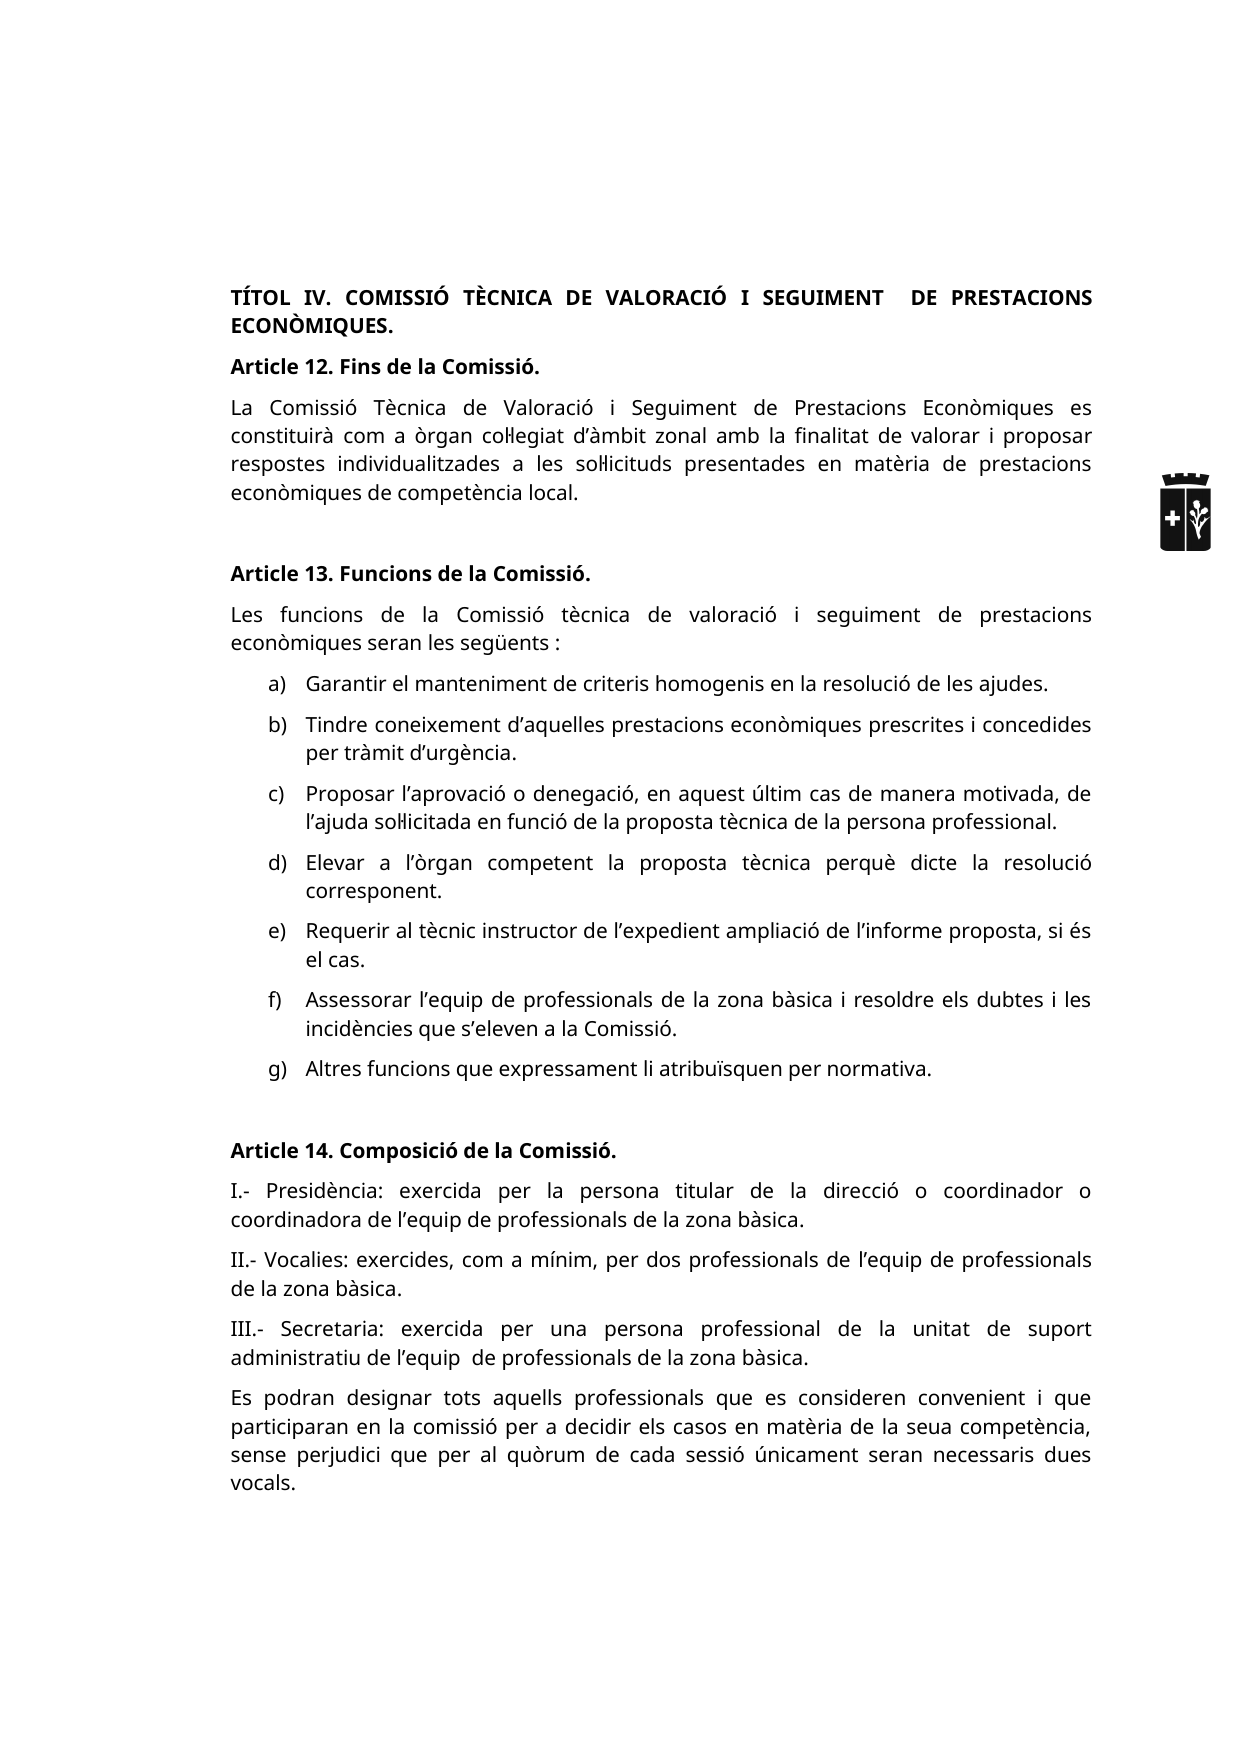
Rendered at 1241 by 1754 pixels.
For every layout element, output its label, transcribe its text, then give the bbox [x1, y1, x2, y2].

text Article 13. Funcions de la Comissió. [230, 559, 1093, 587]
text Les funcions de la Comissió tècnica de valoració i seguiment de prestacions econòmiques seran les següents : [230, 600, 1093, 656]
list Tindre coneixement d’aquelles prestacions econòmiques prescrites i concedides per tràmit d’urgència. [268, 710, 1093, 766]
text Article 14. Composició de la Comissió. [230, 1136, 1093, 1164]
text Es podran designar tots aquells professionals que es consideren convenient i que participaran en la comissió per a decidir els casos en matèria de la seua competència, sense perjudici que per al quòrum de cada sessió únicament seran necessaris dues vocals. [230, 1383, 1093, 1496]
list Assessorar l’equip de professionals de la zona bàsica i resoldre els dubtes i les incidències que s’eleven a la Comissió. [268, 986, 1093, 1042]
text Article 12. Fins de la Comissió. [230, 352, 1093, 381]
text La Comissió Tècnica de Valoració i Seguiment de Prestacions Econòmiques es constituirà com a òrgan col·legiat d’àmbit zonal amb la finalitat de valorar i proposar respostes individualitzades a les sol·licituds presentades en matèria de prestacions econòmiques de competència local. [230, 393, 1093, 506]
list Altres funcions que expressament li atribuïsquen per normativa. [268, 1054, 1093, 1083]
text III.- Secretaria: exercida per una persona professional de la unitat de suport administratiu de l’equip de professionals de la zona bàsica. [230, 1314, 1093, 1371]
list Garantir el manteniment de criteris homogenis en la resolució de les ajudes. [268, 669, 1093, 697]
list Elevar a l’òrgan competent la proposta tècnica perquè dicte la resolució corresponent. [268, 848, 1093, 904]
list Proposar l’aprovació o denegació, en aquest últim cas de manera motivada, de l’ajuda sol·licitada en funció de la proposta tècnica de la persona professional. [268, 779, 1093, 835]
text I.- Presidència: exercida per la persona titular de la direcció o coordinador o coordinadora de l’equip de professionals de la zona bàsica. [230, 1177, 1093, 1233]
text TÍTOL IV. COMISSIÓ TÈCNICA DE VALORACIÓ I SEGUIMENT DE PRESTACIONS ECONÒMIQUES. [230, 283, 1093, 340]
text II.- Vocalies: exercides, com a mínim, per dos professionals de l’equip de professionals de la zona bàsica. [230, 1246, 1093, 1302]
list Requerir al tècnic instructor de l’expedient ampliació de l’informe proposta, si és el cas. [268, 917, 1093, 973]
picture [1160, 472, 1211, 552]
